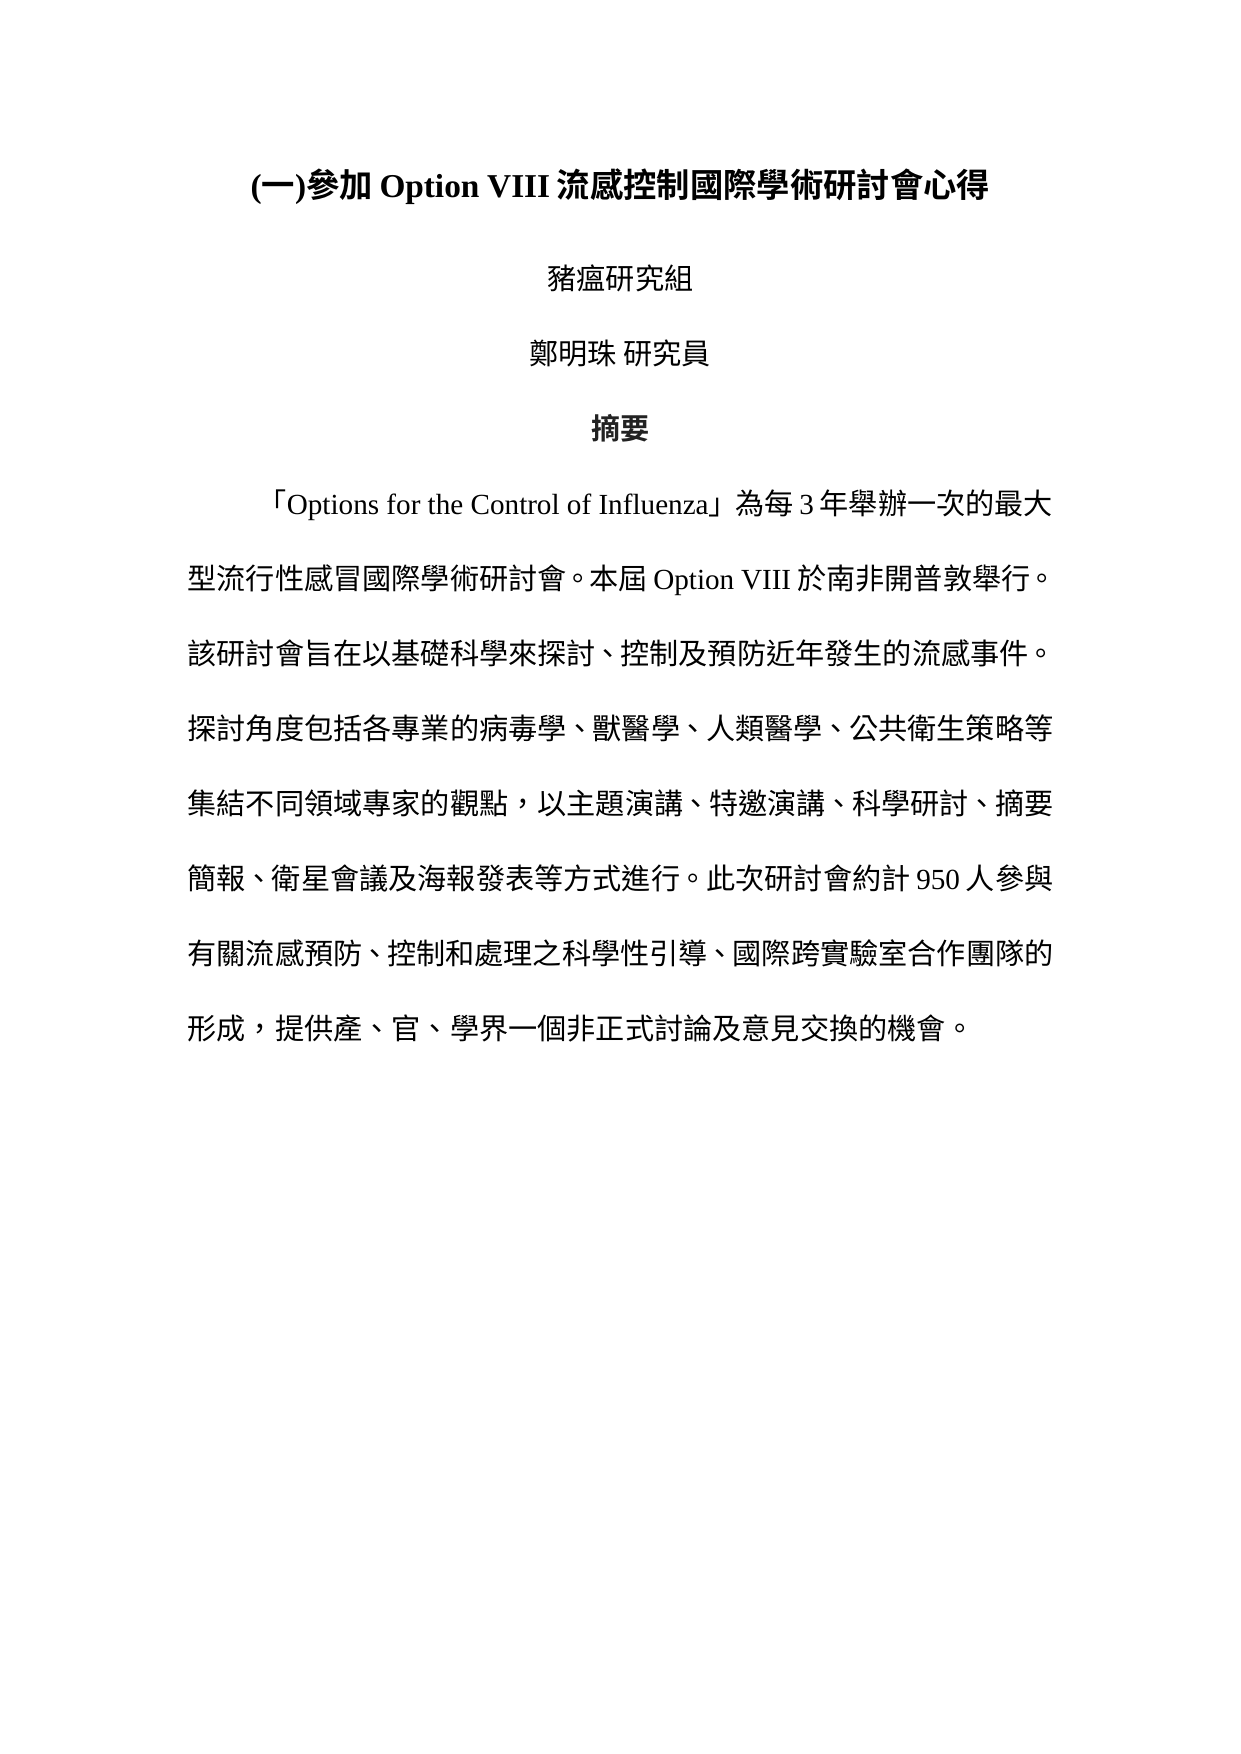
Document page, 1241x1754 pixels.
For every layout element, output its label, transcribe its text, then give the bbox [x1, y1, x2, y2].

text 摘要 [187, 389, 1053, 464]
text 「Options for the Control of Influenza」為每3年舉辦一次的最大型流行性感冒國際學術研討會。本屆Option VIII於南非開普敦舉行。該研討會旨在以基礎科學來探討、控制及預防近年發生的流感事件。探討角度包括各專業的病毒學、獸醫學、人類醫學、公共衛生策略等，集結不同領域專家的觀點，以主題演講、特邀演講、科學研討、摘要簡報、衛星會議及海報發表等方式進行。此次研討會約計950人參與有關流感預防、控制和處理之科學性引導、國際跨實驗室合作團隊的形成，提供產、官、學界一個非正式討論及意見交換的機會。 [187, 464, 1053, 1064]
text (一)參加Option VIII流感控制國際學術研討會心得 [187, 146, 1053, 221]
text 鄭明珠 研究員 [187, 314, 1053, 389]
text 豬瘟研究組 [187, 239, 1053, 314]
